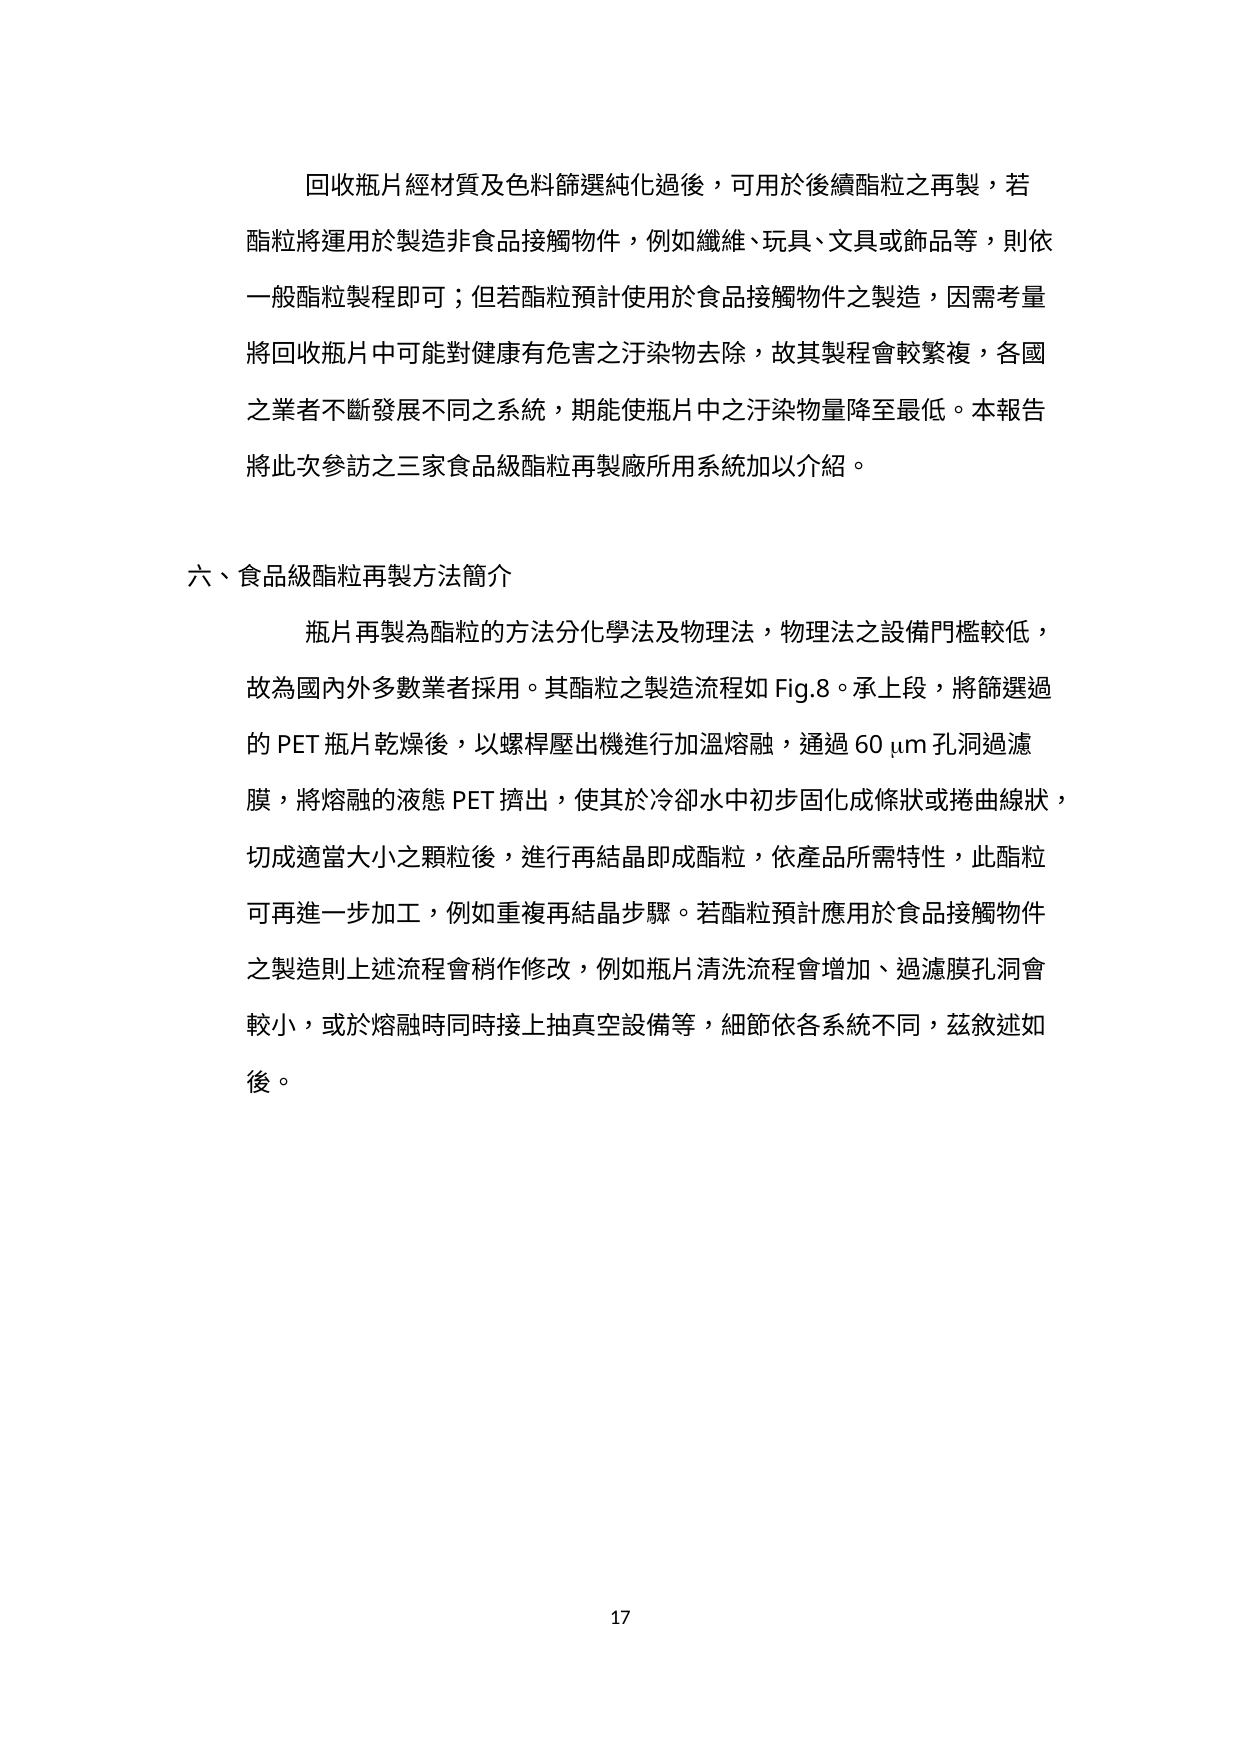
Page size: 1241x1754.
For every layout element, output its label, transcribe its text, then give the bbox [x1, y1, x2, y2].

text 回收瓶片經材質及色料篩選純化過後，可用於後續酯粒之再製，若酯粒將運用於製造非食品接觸物件，例如纖維、玩具、文具或飾品等，則依一般酯粒製程即可；但若酯粒預計使用於食品接觸物件之製造，因需考量將回收瓶片中可能對健康有危害之汙染物去除，故其製程會較繁複，各國之業者不斷發展不同之系統，期能使瓶片中之汙染物量降至最低。本報告將此次參訪之三家食品級酯粒再製廠所用系統加以介紹。 [246, 164, 1053, 483]
text 瓶片再製為酯粒的方法分化學法及物理法，物理法之設備門檻較低，故為國內外多數業者採用。其酯粒之製造流程如Fig.8。承上段，將篩選過的PET瓶片乾燥後，以螺桿壓出機進行加溫熔融，通過60 m孔洞過濾膜，將熔融的液態PET擠出，使其於冷卻水中初步固化成條狀或捲曲線狀，切成適當大小之顆粒後，進行再結晶即成酯粒，依產品所需特性，此酯粒可再進一步加工，例如重複再結晶步驟。若酯粒預計應用於食品接觸物件之製造則上述流程會稍作修改，例如瓶片清洗流程會增加、過濾膜孔洞會較小，或於熔融時同時接上抽真空設備等，細節依各系統不同，茲敘述如後。 [246, 611, 1053, 1099]
text 六、食品級酯粒再製方法簡介 [187, 556, 1053, 593]
